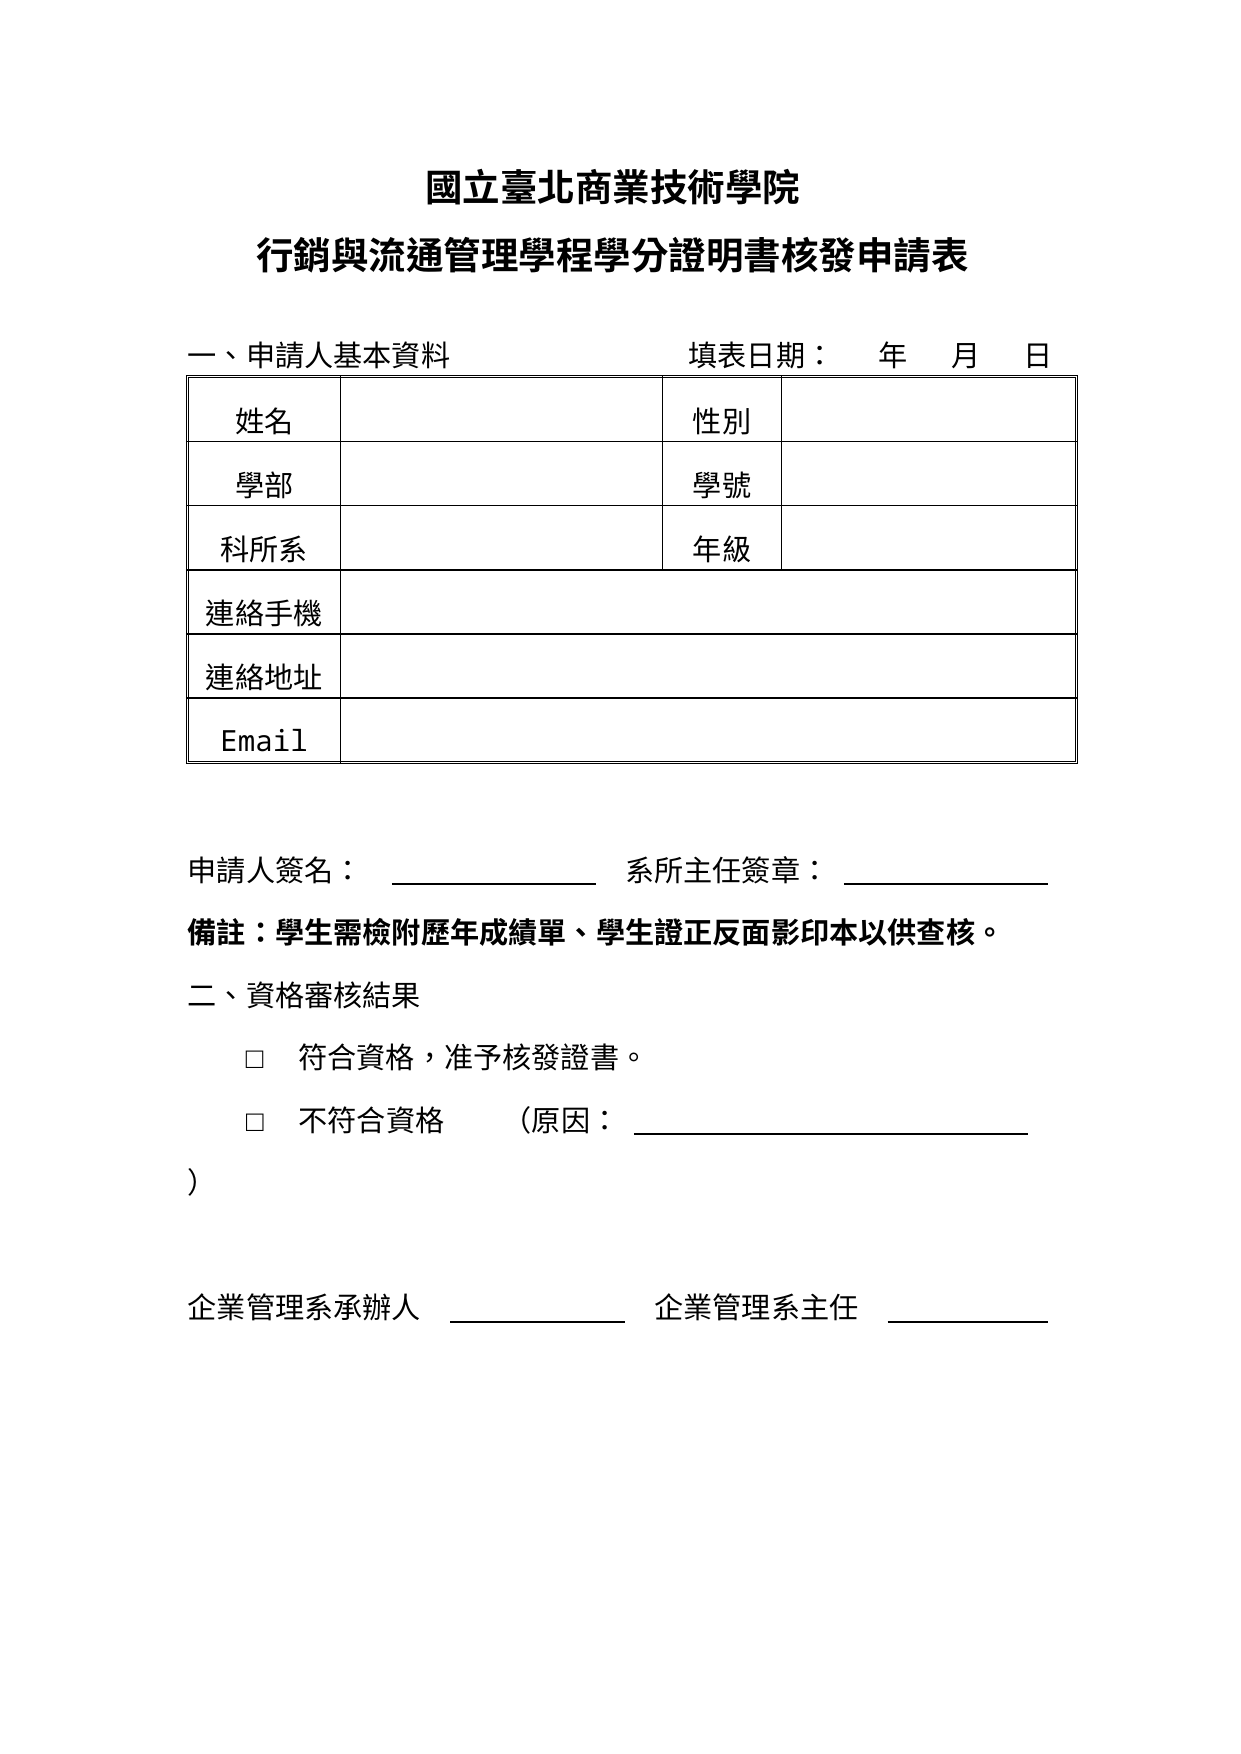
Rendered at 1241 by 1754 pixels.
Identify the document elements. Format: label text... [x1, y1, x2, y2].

table_cell 學部 [189, 442, 340, 505]
table_cell Email [189, 699, 340, 761]
table_header [782, 378, 1075, 441]
text 二、資格審核結果 [187, 952, 1053, 1014]
table_cell [782, 442, 1075, 505]
text 一、申請人基本資料 填表日期： 年 月 日 [187, 313, 1053, 375]
table_cell [782, 506, 1075, 569]
table_cell 科所系 [189, 506, 340, 569]
table_header 性別 [663, 378, 781, 441]
table_cell [341, 571, 1075, 633]
table_cell [341, 506, 662, 569]
table_header 姓名 [189, 378, 340, 441]
table_cell 連絡手機 [189, 571, 340, 633]
table_cell 年級 [663, 506, 781, 569]
text 申請人簽名： 系所主任簽章： [187, 827, 1053, 889]
text 備註：學生需檢附歷年成績單、學生證正反面影印本以供查核。 [187, 889, 1053, 952]
text 國立臺北商業技術學院 行銷與流通管理學程學分證明書核發申請表 [187, 158, 1037, 280]
text □ 符合資格，准予核發證書。 [246, 1014, 1053, 1077]
table_cell 學號 [663, 442, 781, 505]
table_header [341, 378, 662, 441]
table_cell [341, 635, 1075, 697]
table_cell [341, 442, 662, 505]
text 企業管理系承辦人 企業管理系主任 [187, 1264, 1053, 1327]
table_cell 連絡地址 [189, 635, 340, 697]
table_cell [341, 699, 1075, 761]
text □ 不符合資格 （原因： ） [187, 1077, 1053, 1202]
